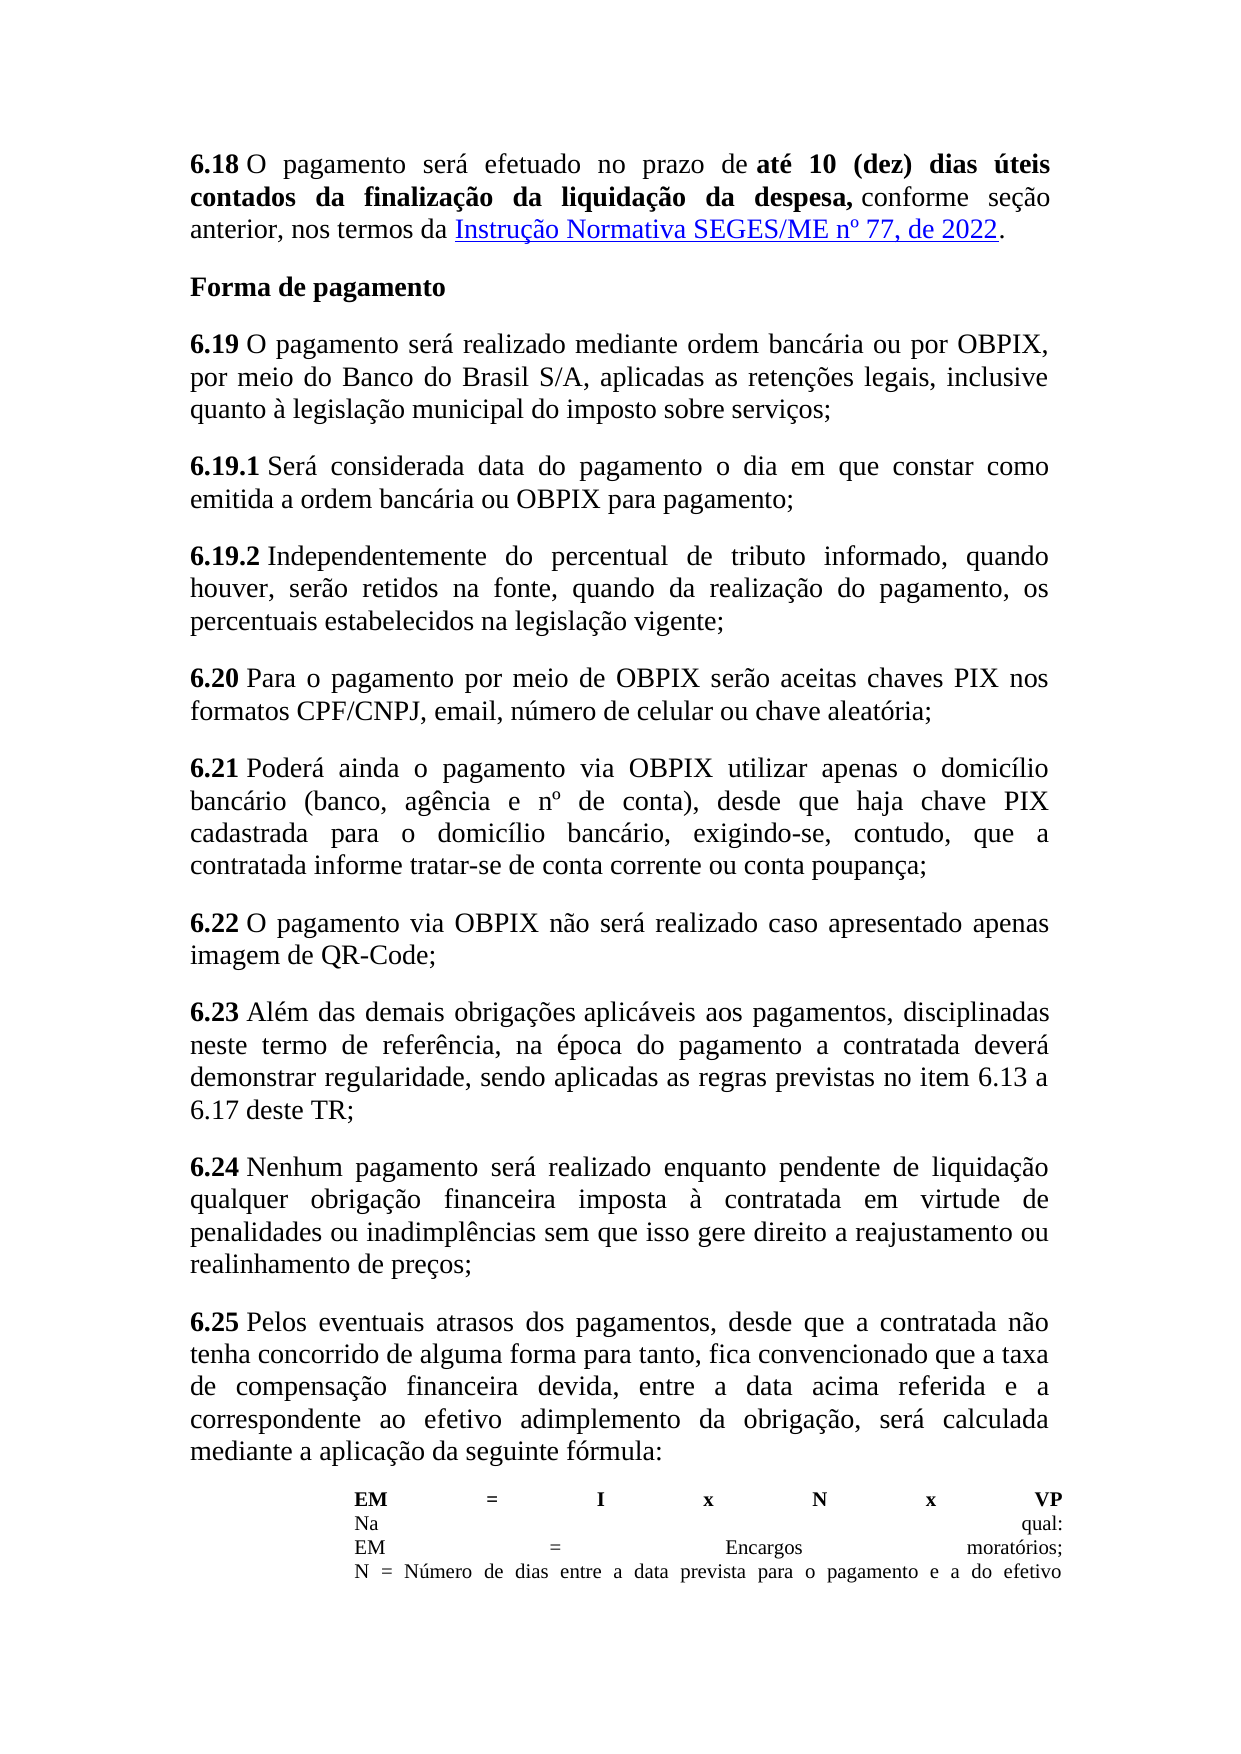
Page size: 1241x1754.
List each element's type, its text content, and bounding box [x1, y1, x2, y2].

text 6.24 Nenhum pagamento será realizado enquanto pendente de liquidação qualquer obrigação financeira imposta à contratada em virtude de penalidades ou inadimplências sem que isso gere direito a reajustamento ou realinhamento de preços; [190, 1150, 1051, 1280]
text 6.21 Poderá ainda o pagamento via OBPIX utilizar apenas o domicílio bancário (banco, agência e nº de conta), desde que haja chave PIX cadastrada para o domicílio bancário, exigindo-se, contudo, que a contratada informe tratar-se de conta corrente ou conta poupança; [190, 751, 1051, 881]
text 6.19.2 Independentemente do percentual de tributo informado, quando houver, serão retidos na fonte, quando da realização do pagamento, os percentuais estabelecidos na legislação vigente; [190, 539, 1051, 636]
text 6.19.1 Será considerada data do pagamento o dia em que constar como emitida a ordem bancária ou OBPIX para pagamento; [190, 449, 1051, 514]
text 6.18 O pagamento será efetuado no prazo de até 10 (dez) dias úteis contados da finalização da liquidação da despesa, conforme seção anterior, nos termos da Instrução Normativa SEGES/ME nº 77, de 2022. [190, 148, 1051, 245]
text 6.20 Para o pagamento por meio de OBPIX serão aceitas chaves PIX nos formatos CPF/CNPJ, email, número de celular ou chave aleatória; [190, 661, 1051, 726]
text 6.22 O pagamento via OBPIX não será realizado caso apresentado apenas imagem de QR-Code; [190, 906, 1051, 971]
text Forma de pagamento [190, 270, 1051, 302]
text 6.23 Além das demais obrigações aplicáveis aos pagamentos, disciplinadas neste termo de referência, na época do pagamento a contratada deverá demonstrar regularidade, sendo aplicadas as regras previstas no item 6.13 a 6.17 deste TR; [190, 996, 1051, 1125]
text 6.25 Pelos eventuais atrasos dos pagamentos, desde que a contratada não tenha concorrido de alguma forma para tanto, fica convencionado que a taxa de compensação financeira devida, entre a data acima referida e a correspondente ao efetivo adimplemento da obrigação, será calculada mediante a aplicação da seguinte fórmula: [190, 1305, 1051, 1467]
text 6.19 O pagamento será realizado mediante ordem bancária ou por OBPIX, por meio do Banco do Brasil S/A, aplicadas as retenções legais, inclusive quanto à legislação municipal do imposto sobre serviços; [190, 327, 1051, 424]
text EM = I x N x VP Na qual: EM = Encargos moratórios; N = Número de dias entre a data prevista para o pagamento e a do efetivo [354, 1487, 1063, 1583]
